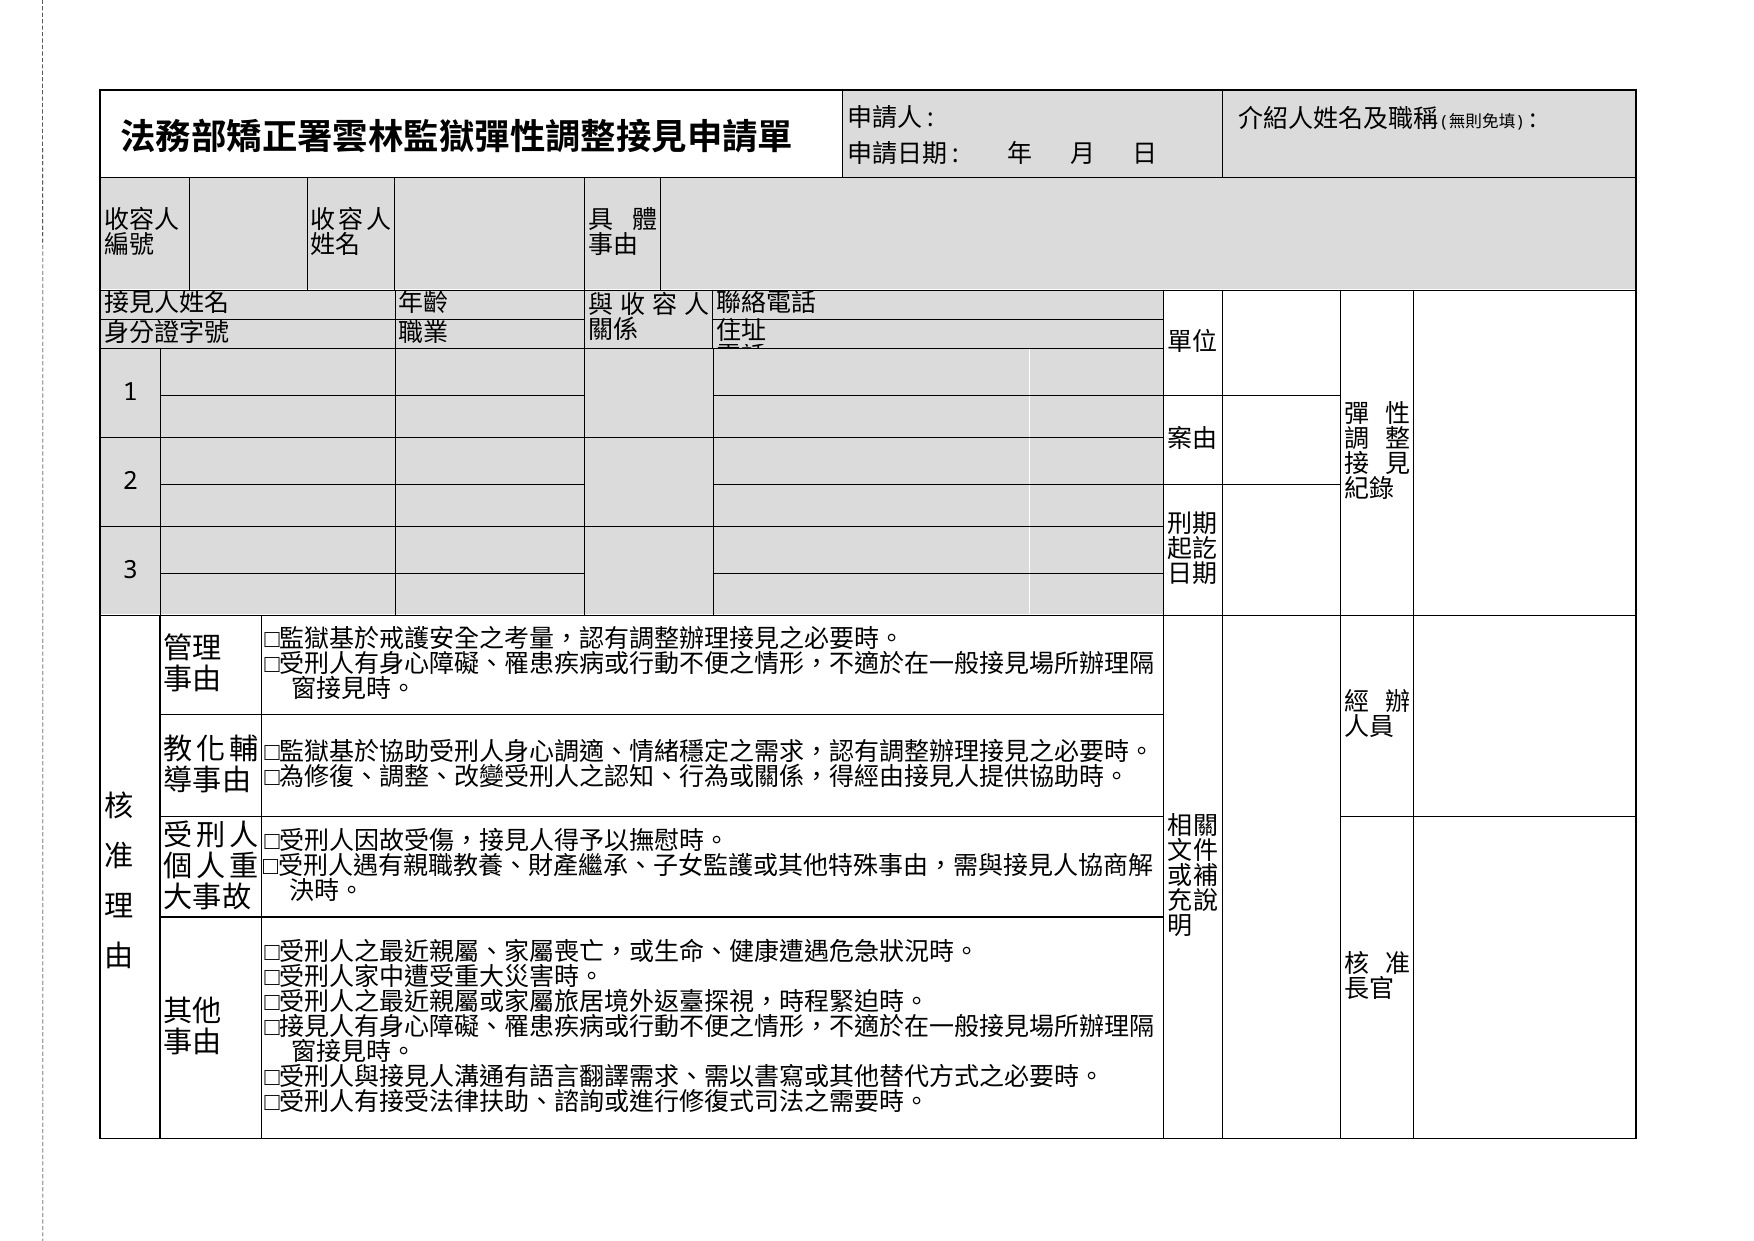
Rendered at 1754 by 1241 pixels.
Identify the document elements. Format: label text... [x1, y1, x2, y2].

table_cell □監獄基於戒護安全之考量，認有調整辦理接見之必要時。 □受刑人有身心障礙、罹患疾病或行動不便之情形，不適於在一般接見場所辦理隔窗接見時。 [262, 616, 1163, 714]
table_cell [161, 574, 395, 614]
table_cell □監獄基於協助受刑人身心調適、情緒穩定之需求，認有調整辦理接見之必要時。 □為修復、調整、改變受刑人之認知、行為或關係，得經由接見人提供協助時。 [262, 715, 1163, 816]
table_header 法務部矯正署雲林監獄彈性調整接見申請單 [101, 91, 842, 177]
table_cell 收容人 編號 [101, 178, 189, 289]
table_cell [714, 485, 1029, 526]
table_cell [1223, 396, 1340, 484]
table_cell [1030, 438, 1163, 484]
table_cell 經辦人員 [1341, 616, 1413, 816]
table_cell □受刑人因故受傷，接見人得予以撫慰時。 □受刑人遇有親職教養、財產繼承、子女監護或其他特殊事由，需與接見人協商解決時。 [262, 817, 1163, 916]
table_cell 收容人姓名 [308, 178, 394, 289]
table_cell [714, 396, 1029, 437]
table_cell 1 [101, 349, 160, 437]
table_cell 教化輔導事由 [161, 715, 261, 816]
table_cell 2 [101, 438, 160, 526]
table_cell 接見人姓名 [101, 291, 395, 319]
table_cell [1030, 574, 1163, 614]
table_header 介紹人姓名及職稱(無則免填): [1223, 91, 1635, 177]
table_cell 與收容人關係 [585, 291, 712, 348]
table_cell [1030, 485, 1163, 526]
table_cell 3 [101, 527, 160, 614]
table_cell 管理 事由 [161, 616, 261, 714]
table_cell [1414, 817, 1635, 1138]
table_cell [1030, 349, 1163, 395]
table_cell [396, 574, 584, 614]
table_cell [1223, 616, 1340, 1138]
table_header 申請人: 申請日期: 年 月 日 [843, 91, 1222, 177]
table_cell [1030, 396, 1163, 437]
table_header [0, 15, 115, 98]
table_cell [1030, 527, 1163, 573]
table_cell [396, 485, 584, 526]
table_cell 案由 [1164, 396, 1222, 484]
table_cell [395, 178, 584, 289]
table_cell [1414, 616, 1635, 816]
table_cell [1223, 485, 1340, 614]
table_cell [161, 396, 395, 437]
table_cell [190, 178, 307, 289]
table_cell 其他 事由 [161, 918, 261, 1138]
table_cell 相關文件或補充說明 [1164, 616, 1222, 1138]
table_cell 單位 [1164, 291, 1222, 395]
table_cell [161, 485, 395, 526]
table_cell 具體事由 [585, 178, 660, 289]
table_cell [585, 438, 713, 526]
table_cell [661, 178, 1635, 289]
table_cell [396, 527, 584, 573]
table_cell [585, 527, 713, 614]
table_cell □受刑人之最近親屬、家屬喪亡，或生命、健康遭遇危急狀況時。 □受刑人家中遭受重大災害時。 □受刑人之最近親屬或家屬旅居境外返臺探視，時程緊迫時。 □接見人有身心障礙、罹患疾病或行動不便之情形，不適於在一般接見場所辦理隔窗接見時。 □受刑人與接見人溝通有語言翻譯需求、需以書寫或其他替代方式之必要時。 □受刑人有接受法律扶助、諮詢或進行修復式司法之需要時。 [262, 918, 1163, 1138]
table_cell [714, 574, 1029, 614]
table_cell [161, 438, 395, 484]
table_cell [396, 349, 584, 395]
table_cell 核 准 理由 [101, 616, 159, 1138]
table_cell [1414, 291, 1635, 614]
table_cell 身分證字號 [101, 320, 395, 348]
table_cell 住址 電話 [713, 320, 1163, 348]
table_cell [396, 396, 584, 437]
table_cell [161, 349, 395, 395]
table_cell 年齡 [396, 291, 584, 319]
table_cell [714, 438, 1029, 484]
table_cell 彈性調整接見紀錄 [1341, 291, 1413, 614]
table_cell [161, 527, 395, 573]
table_cell 職業 [396, 320, 584, 348]
table_cell [714, 349, 1029, 395]
table_cell [1223, 291, 1340, 395]
table_cell 刑期 起訖 日期 [1164, 485, 1222, 614]
table_cell 受刑人個人重大事故 [161, 817, 261, 916]
table_cell 核准長官 [1341, 817, 1413, 1138]
table_cell 聯絡電話 [713, 291, 1163, 319]
table_cell [585, 349, 713, 437]
table_cell [714, 527, 1029, 573]
table_cell [396, 438, 584, 484]
